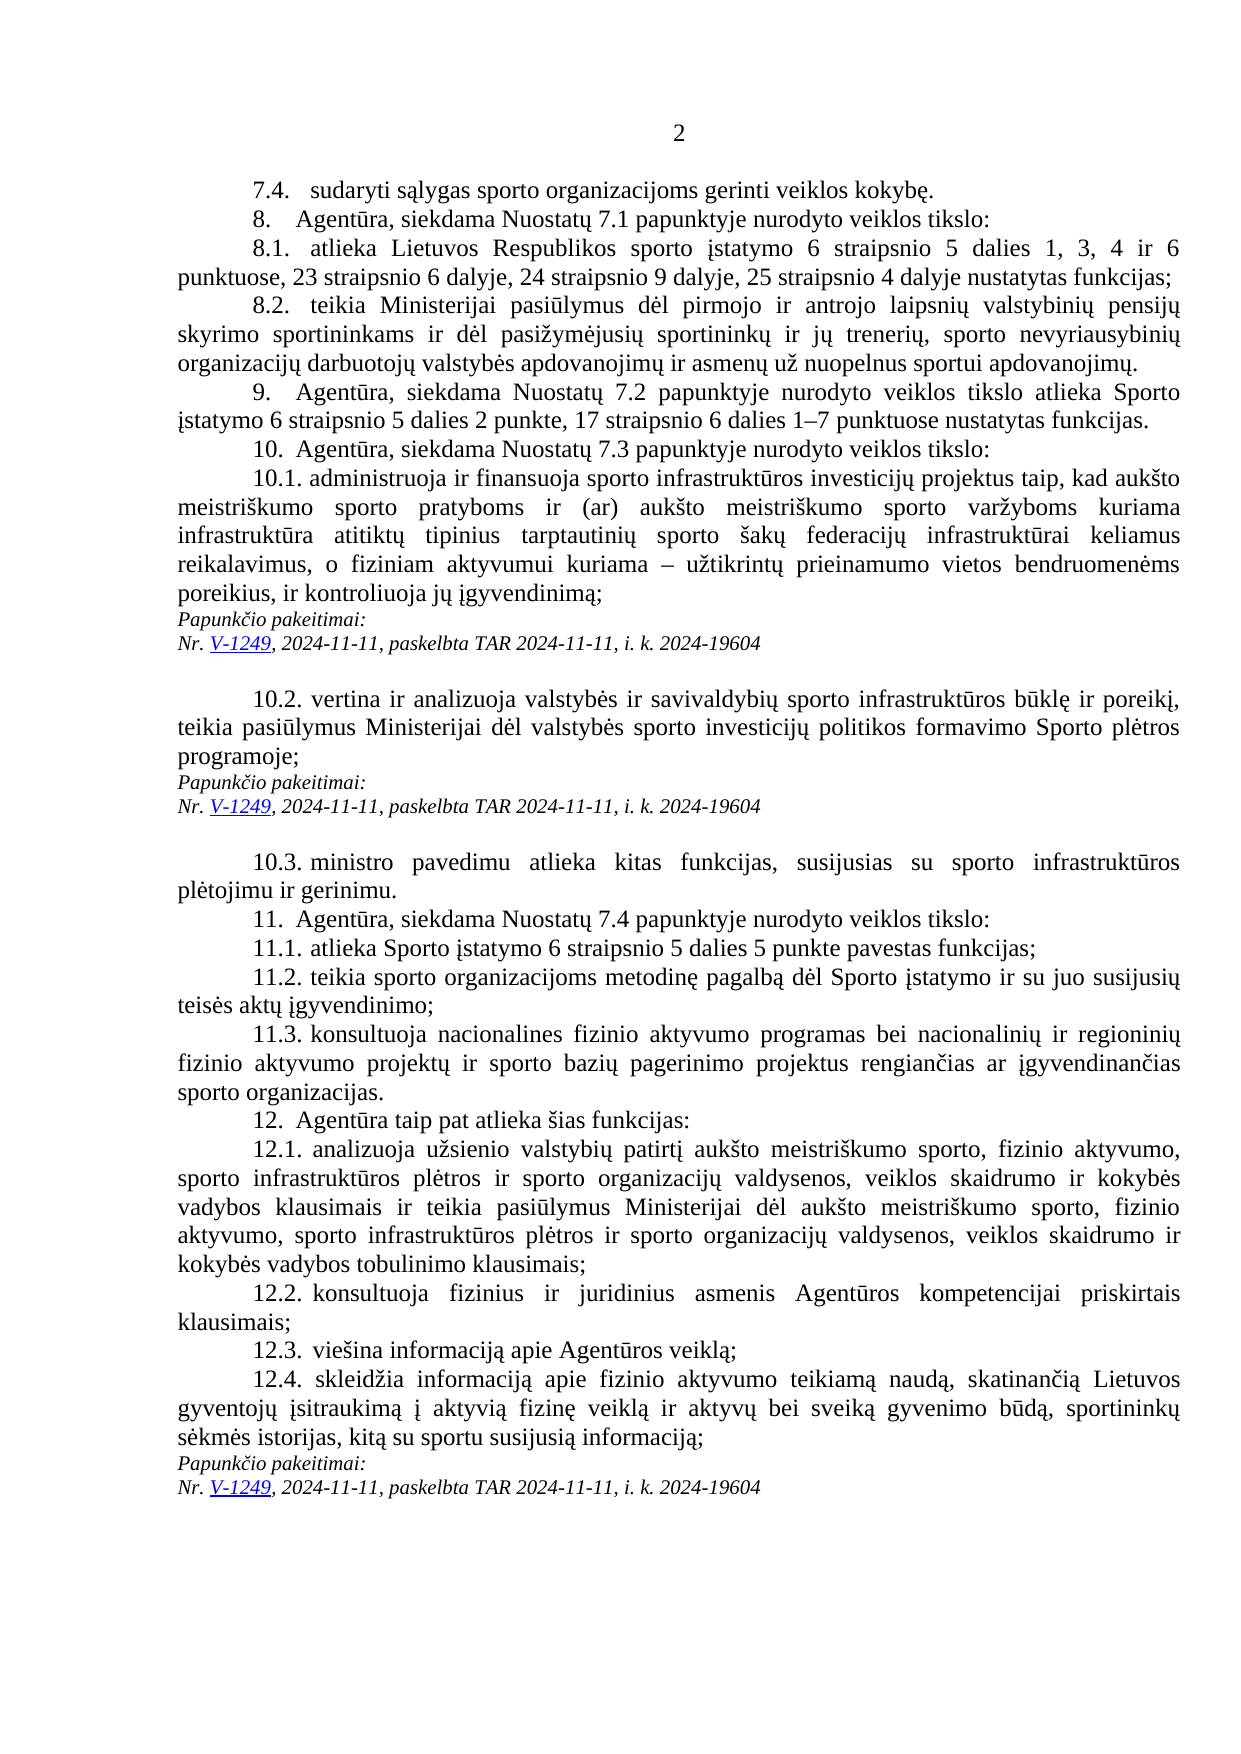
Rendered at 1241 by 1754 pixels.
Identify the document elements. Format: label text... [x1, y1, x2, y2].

text 10.1. administruoja ir finansuoja sporto infrastruktūros investicijų projektus taip, kad aukšto meistriškumo sporto pratyboms ir (ar) aukšto meistriškumo sporto varžyboms kuriama infrastruktūra atitiktų tipinius tarptautinių sporto šakų federacijų infrastruktūrai keliamus reikalavimus, o fiziniam aktyvumui kuriama – užtikrintų prieinamumo vietos bendruomenėms poreikius, ir kontroliuoja jų įgyvendinimą; [177, 463, 1181, 607]
text 9. Agentūra, siekdama Nuostatų 7.2 papunktyje nurodyto veiklos tikslo atlieka Sporto įstatymo 6 straipsnio 5 dalies 2 punkte, 17 straipsnio 6 dalies 1–7 punktuose nustatytas funkcijas. [177, 377, 1181, 434]
text 12. Agentūra taip pat atlieka šias funkcijas: [177, 1106, 1181, 1134]
text 12.4. skleidžia informaciją apie fizinio aktyvumo teikiamą naudą, skatinančią Lietuvos gyventojų įsitraukimą į aktyvią fizinę veiklą ir aktyvų bei sveiką gyvenimo būdą, sportininkų sėkmės istorijas, kitą su sportu susijusią informaciją; [177, 1364, 1181, 1451]
text 10.3. ministro pavedimu atlieka kitas funkcijas, susijusias su sporto infrastruktūros plėtojimu ir gerinimu. [177, 847, 1181, 904]
text Papunkčio pakeitimai: [177, 770, 1181, 794]
text 10. Agentūra, siekdama Nuostatų 7.3 papunktyje nurodyto veiklos tikslo: [177, 434, 1181, 463]
text 7.4. sudaryti sąlygas sporto organizacijoms gerinti veiklos kokybę. [177, 176, 1181, 204]
text 12.2. konsultuoja fizinius ir juridinius asmenis Agentūros kompetencijai priskirtais klausimais; [177, 1278, 1181, 1336]
text Nr. V-1249, 2024-11-11, paskelbta TAR 2024-11-11, i. k. 2024-19604 [177, 1475, 1181, 1499]
text Nr. V-1249, 2024-11-11, paskelbta TAR 2024-11-11, i. k. 2024-19604 [177, 631, 1181, 655]
text 8.2. teikia Ministerijai pasiūlymus dėl pirmojo ir antrojo laipsnių valstybinių pensijų skyrimo sportininkams ir dėl pasižymėjusių sportininkų ir jų trenerių, sporto nevyriausybinių organizacijų darbuotojų valstybės apdovanojimų ir asmenų už nuopelnus sportui apdovanojimų. [177, 291, 1181, 377]
text 12.3. viešina informaciją apie Agentūros veiklą; [177, 1336, 1181, 1364]
text Papunkčio pakeitimai: [177, 607, 1181, 631]
text 10.2. vertina ir analizuoja valstybės ir savivaldybių sporto infrastruktūros būklę ir poreikį, teikia pasiūlymus Ministerijai dėl valstybės sporto investicijų politikos formavimo Sporto plėtros programoje; [177, 684, 1181, 770]
text 12.1. analizuoja užsienio valstybių patirtį aukšto meistriškumo sporto, fizinio aktyvumo, sporto infrastruktūros plėtros ir sporto organizacijų valdysenos, veiklos skaidrumo ir kokybės vadybos klausimais ir teikia pasiūlymus Ministerijai dėl aukšto meistriškumo sporto, fizinio aktyvumo, sporto infrastruktūros plėtros ir sporto organizacijų valdysenos, veiklos skaidrumo ir kokybės vadybos tobulinimo klausimais; [177, 1134, 1181, 1278]
text 8. Agentūra, siekdama Nuostatų 7.1 papunktyje nurodyto veiklos tikslo: [177, 204, 1181, 233]
text 11. Agentūra, siekdama Nuostatų 7.4 papunktyje nurodyto veiklos tikslo: [177, 904, 1181, 933]
text 11.1. atlieka Sporto įstatymo 6 straipsnio 5 dalies 5 punkte pavestas funkcijas; [177, 933, 1181, 962]
text 8.1. atlieka Lietuvos Respublikos sporto įstatymo 6 straipsnio 5 dalies 1, 3, 4 ir 6 punktuose, 23 straipsnio 6 dalyje, 24 straipsnio 9 dalyje, 25 straipsnio 4 dalyje nustatytas funkcijas; [177, 233, 1181, 291]
text Nr. V-1249, 2024-11-11, paskelbta TAR 2024-11-11, i. k. 2024-19604 [177, 794, 1181, 818]
text 11.2. teikia sporto organizacijoms metodinę pagalbą dėl Sporto įstatymo ir su juo susijusių teisės aktų įgyvendinimo; [177, 962, 1181, 1019]
text Papunkčio pakeitimai: [177, 1451, 1181, 1475]
text 11.3. konsultuoja nacionalines fizinio aktyvumo programas bei nacionalinių ir regioninių fizinio aktyvumo projektų ir sporto bazių pagerinimo projektus rengiančias ar įgyvendinančias sporto organizacijas. [177, 1019, 1181, 1106]
